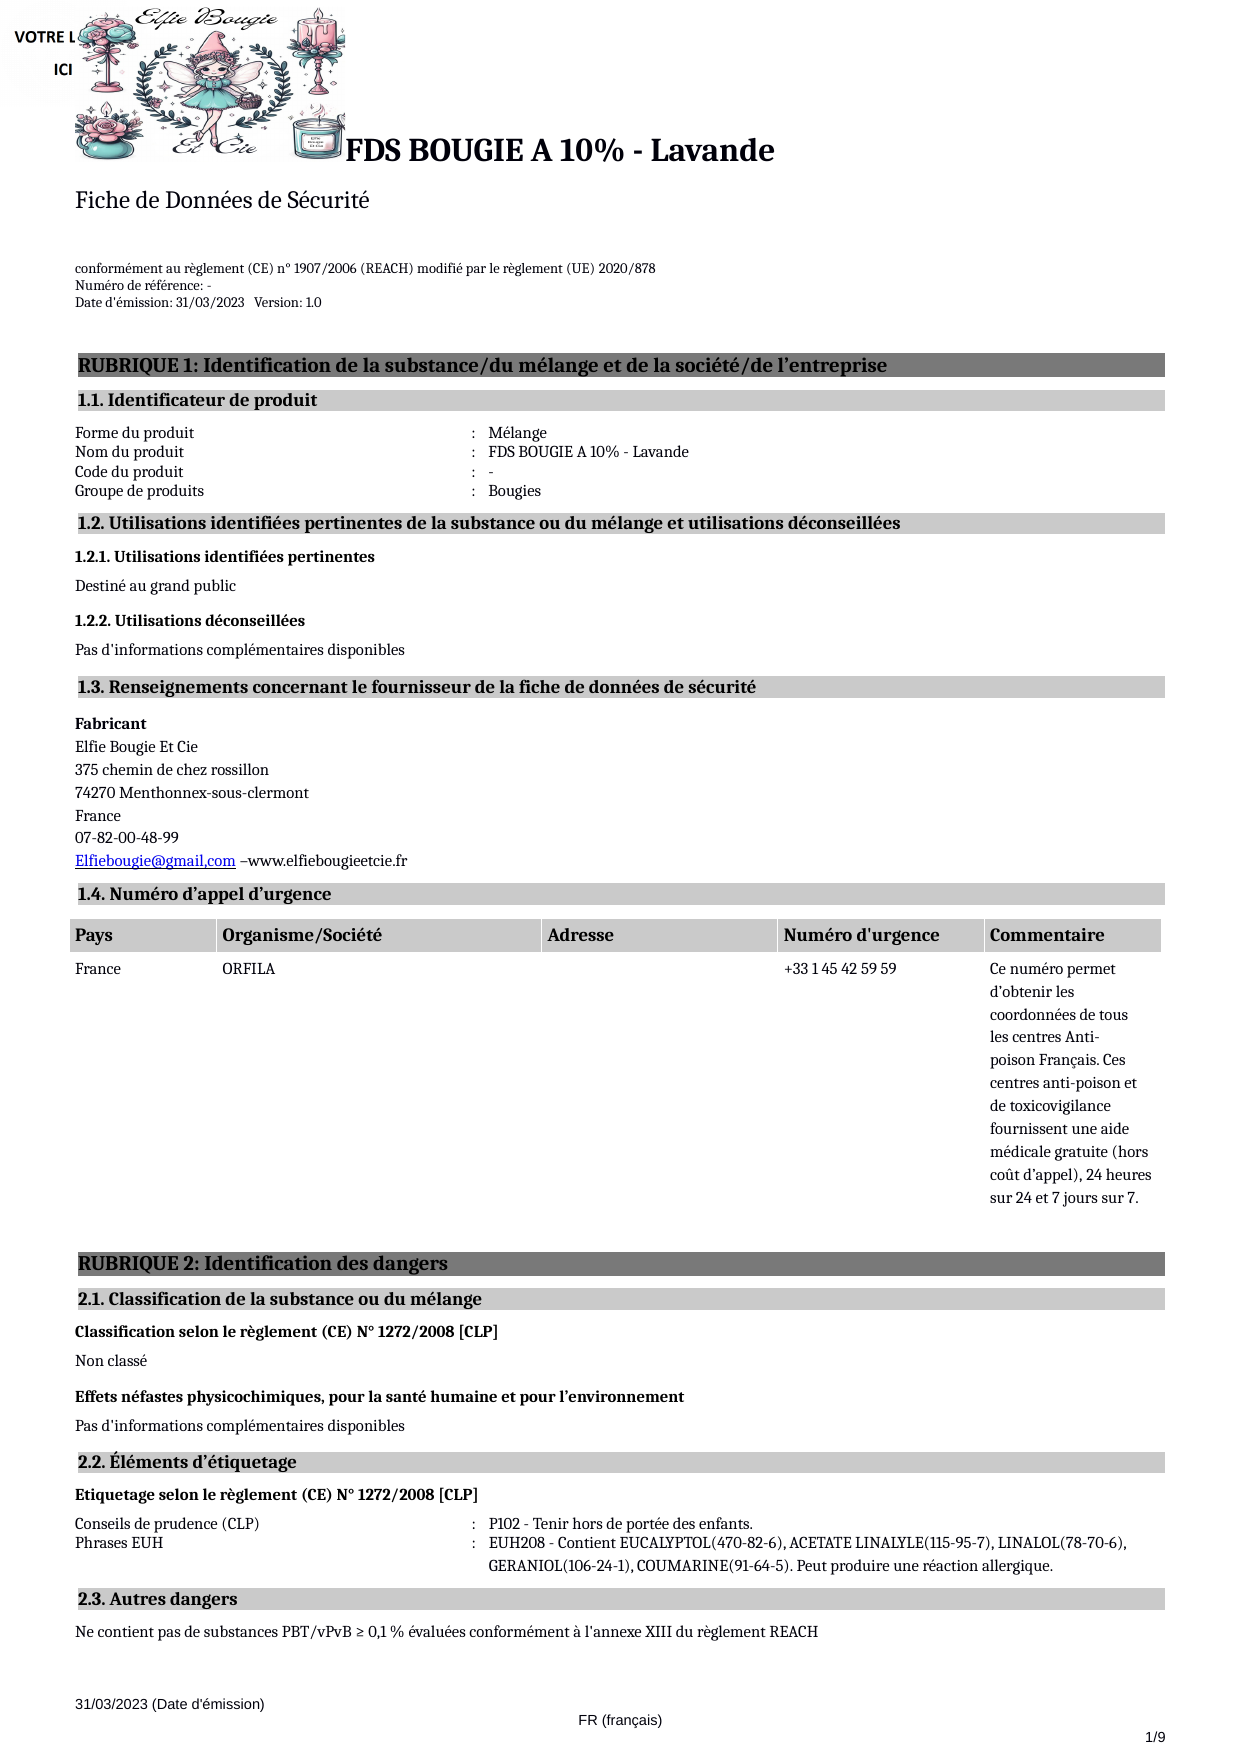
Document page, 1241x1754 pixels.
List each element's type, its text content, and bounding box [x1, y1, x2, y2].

subtitle RUBRIQUE 1: Identification de la substance/du mélange et de la société/de l’entreprise [78, 353, 1165, 377]
subtitle 1.1. Identificateur de produit [78, 390, 1165, 411]
table_cell : [459, 462, 488, 481]
table_header Conseils de prudence (CLP) [75, 1515, 459, 1534]
table_header Forme du produit [75, 424, 459, 443]
table_cell : [459, 481, 488, 500]
subtitle 2.2. Éléments d’étiquetage [78, 1452, 1165, 1473]
picture [0, 0, 346, 162]
text Non classé [75, 1352, 1165, 1371]
table_cell Groupe de produits [75, 481, 459, 500]
table_header : [459, 1515, 488, 1534]
table_header Mélange [488, 424, 1167, 443]
table_cell EUH208 - Contient EUCALYPTOL(470-82-6), ACETATE LINALYLE(115-95-7), LINALOL(78-70-6), GERANIOL(106-24-1), COUMARINE(91-64-5). Peut produire une réaction allergique. [489, 1534, 1168, 1576]
table_cell : [459, 443, 488, 462]
table_cell Bougies [488, 481, 1167, 500]
table_header : [459, 424, 488, 443]
table_cell ORFILA [217, 953, 541, 1213]
table_header Pays [70, 919, 216, 952]
table_cell Code du produit [75, 462, 459, 481]
table_header P102 - Tenir hors de portée des enfants. [489, 1515, 1168, 1534]
subtitle Classification selon le règlement (CE) N° 1272/2008 [CLP] [75, 1322, 1165, 1342]
table_cell FDS BOUGIE A 10% - Lavande [488, 443, 1167, 462]
table_cell : [459, 1534, 488, 1576]
table_cell Nom du produit [75, 443, 459, 462]
subtitle 1.2. Utilisations identifiées pertinentes de la substance ou du mélange et utilisations déconseillées [78, 513, 1165, 534]
table_cell - [488, 462, 1167, 481]
text Pas d'informations complémentaires disponibles [75, 641, 1165, 660]
text Destiné au grand public [75, 576, 1165, 595]
subtitle Etiquetage selon le règlement (CE) N° 1272/2008 [CLP] [75, 1486, 1165, 1505]
table_header Commentaire [985, 919, 1161, 952]
subtitle RUBRIQUE 2: Identification des dangers [78, 1252, 1165, 1276]
table_cell Phrases EUH [75, 1534, 459, 1576]
table_header Fabricant Elfie Bougie Et Cie 375 chemin de chez rossillon 74270 Menthonnex-sous-clermont France 07-82-00-48-99 Elfiebougie@gmail,com –www.elfiebougieetcie.fr [75, 710, 1167, 871]
table_header Adresse [542, 919, 777, 952]
text Pas d'informations complémentaires disponibles [75, 1416, 1165, 1435]
subtitle 1.3. Renseignements concernant le fournisseur de la fiche de données de sécurité [78, 676, 1165, 698]
table_cell +33 1 45 42 59 59 [778, 953, 984, 1213]
table_cell Ce numéro permet d’obtenir les coordonnées de tous les centres Anti-poison Français. Ces centres anti-poison et de toxicovigilance fournissent une aide médicale gratuite (hors coût d’appel), 24 heures sur 24 et 7 jours sur 7. [985, 953, 1161, 1213]
table_header Ne contient pas de substances PBT/vPvB ≥ 0,1 % évaluées conformément à l'annexe XIII du règlement REACH [75, 1623, 1168, 1642]
subtitle 1.4. Numéro d’appel d’urgence [78, 883, 1165, 905]
subtitle 1.2.1. Utilisations identifiées pertinentes [75, 547, 1165, 566]
table_header Organisme/Société [217, 919, 541, 952]
subtitle 1.2.2. Utilisations déconseillées [75, 612, 1165, 631]
subtitle Effets néfastes physicochimiques, pour la santé humaine et pour l’environnement [75, 1387, 1165, 1406]
subtitle 2.3. Autres dangers [78, 1588, 1165, 1610]
table_cell [542, 953, 777, 1213]
subtitle 2.1. Classification de la substance ou du mélange [78, 1288, 1165, 1310]
table_header Numéro d'urgence [778, 919, 984, 952]
table_cell France [70, 953, 216, 1213]
